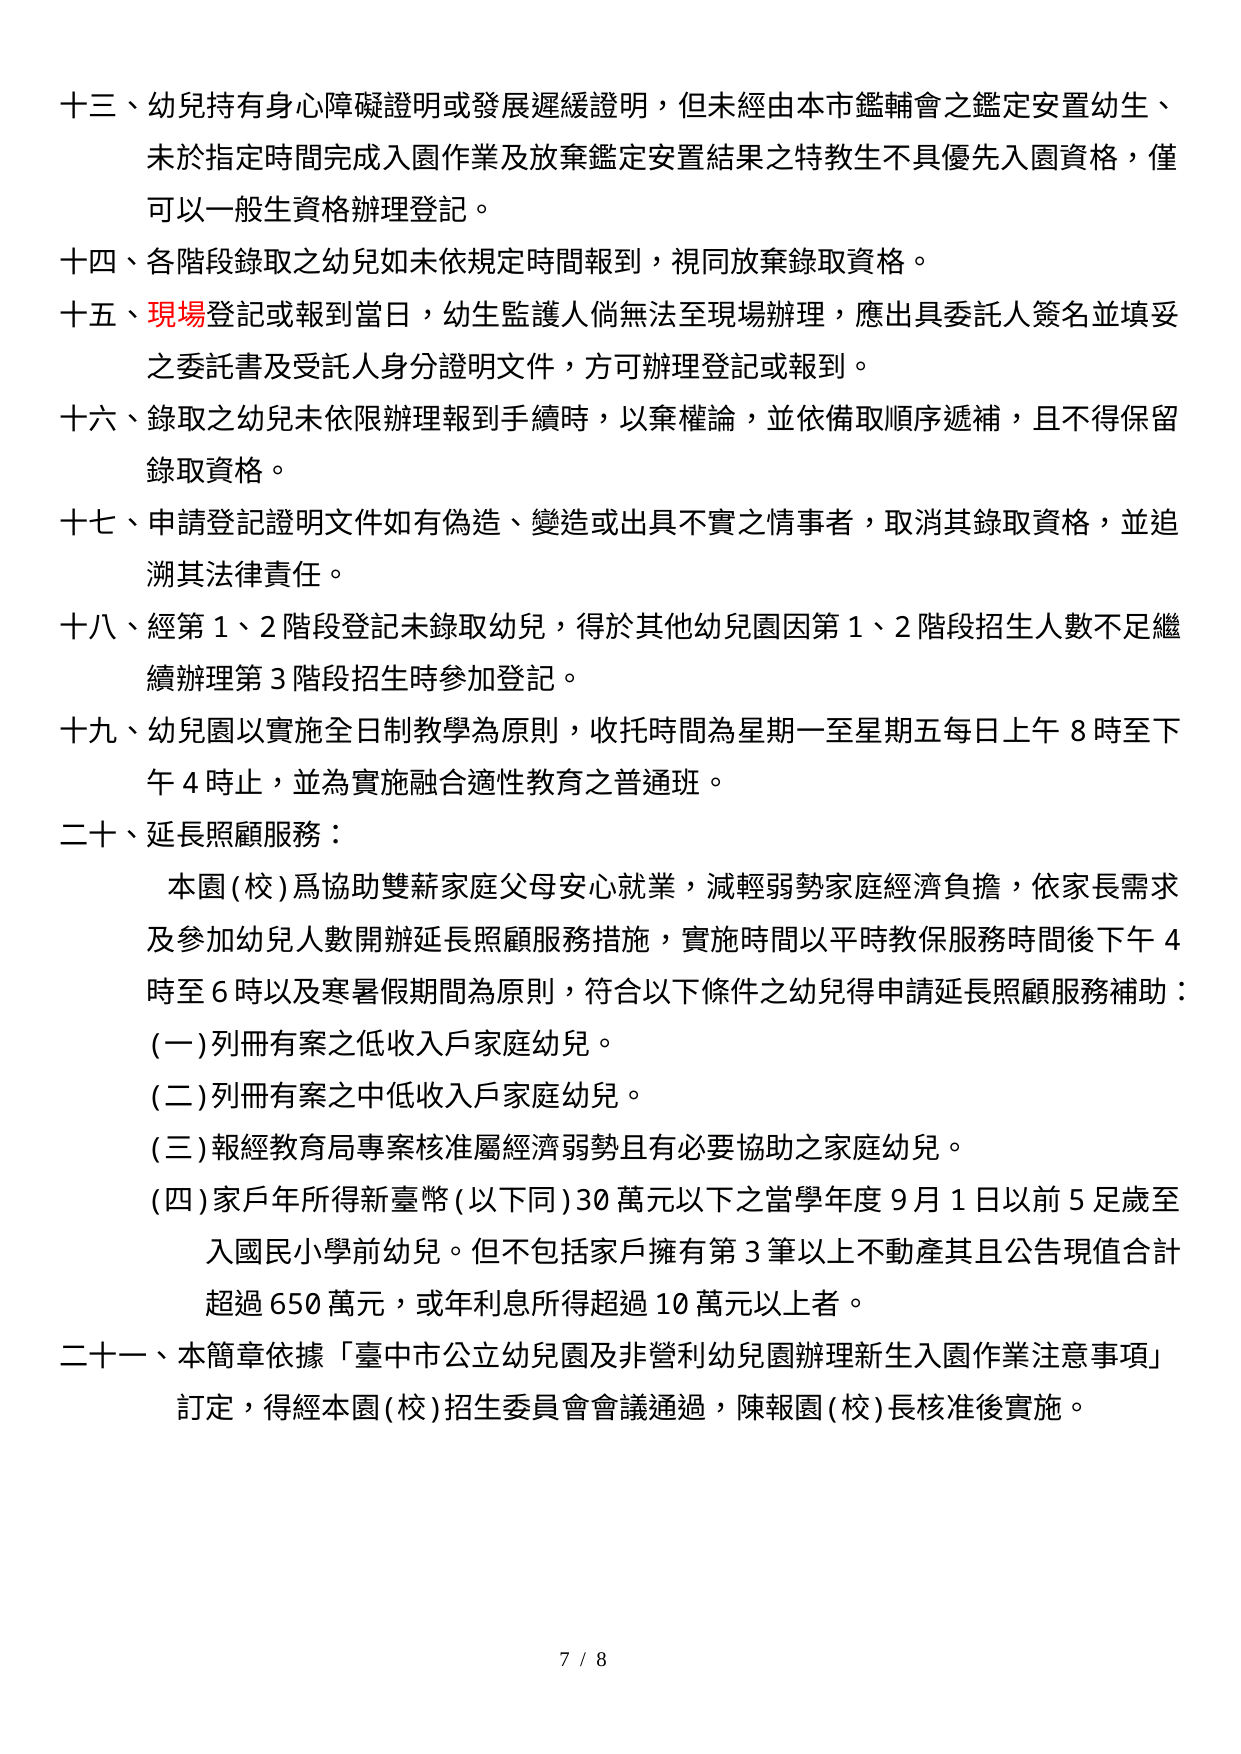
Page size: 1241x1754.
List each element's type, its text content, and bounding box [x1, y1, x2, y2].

text 十三、幼兒持有身心障礙證明或發展遲緩證明，但未經由本市鑑輔會之鑑定安置幼生、未於指定時間完成入園作業及放棄鑑定安置結果之特教生不具優先入園資格，僅可以一般生資格辦理登記。 [59, 75, 1181, 231]
text (二)列冊有案之中低收入戶家庭幼兒。 [147, 1064, 1181, 1117]
text 二十、延長照顧服務： [59, 804, 1181, 856]
text (四)家戶年所得新臺幣(以下同)30萬元以下之當學年度9月1日以前5足歲至入國民小學前幼兒。但不包括家戶擁有第3筆以上不動產其且公告現值合計超過650萬元，或年利息所得超過10萬元以上者。 [147, 1169, 1181, 1325]
text 本園(校)爲協助雙薪家庭父母安心就業，減輕弱勢家庭經濟負擔，依家長需求及參加幼兒人數開辦延長照顧服務措施，實施時間以平時教保服務時間後下午4時至6時以及寒暑假期間為原則，符合以下條件之幼兒得申請延長照顧服務補助： [59, 856, 1181, 1012]
text 十七、申請登記證明文件如有偽造、變造或出具不實之情事者，取消其錄取資格，並追溯其法律責任。 [59, 492, 1181, 596]
text (一)列冊有案之低收入戶家庭幼兒。 [147, 1012, 1181, 1064]
text 二十一、本簡章依據「臺中市公立幼兒園及非營利幼兒園辦理新生入園作業注意事項」訂定，得經本園(校)招生委員會會議通過，陳報園(校)長核准後實施。 [59, 1325, 1181, 1429]
text 十九、幼兒園以實施全日制教學為原則，收托時間為星期一至星期五每日上午8時至下午4時止，並為實施融合適性教育之普通班。 [59, 700, 1181, 804]
text 十六、錄取之幼兒未依限辦理報到手續時，以棄權論，並依備取順序遞補，且不得保留錄取資格。 [59, 387, 1181, 492]
text 十四、各階段錄取之幼兒如未依規定時間報到，視同放棄錄取資格。 [59, 231, 1181, 283]
text 十八、經第1、2階段登記未錄取幼兒，得於其他幼兒園因第1、2階段招生人數不足繼續辦理第3階段招生時參加登記。 [59, 596, 1181, 700]
text (三)報經教育局專案核准屬經濟弱勢且有必要協助之家庭幼兒。 [147, 1117, 1181, 1169]
text 十五、現場登記或報到當日，幼生監護人倘無法至現場辦理，應出具委託人簽名並填妥之委託書及受託人身分證明文件，方可辦理登記或報到。 [59, 283, 1181, 387]
